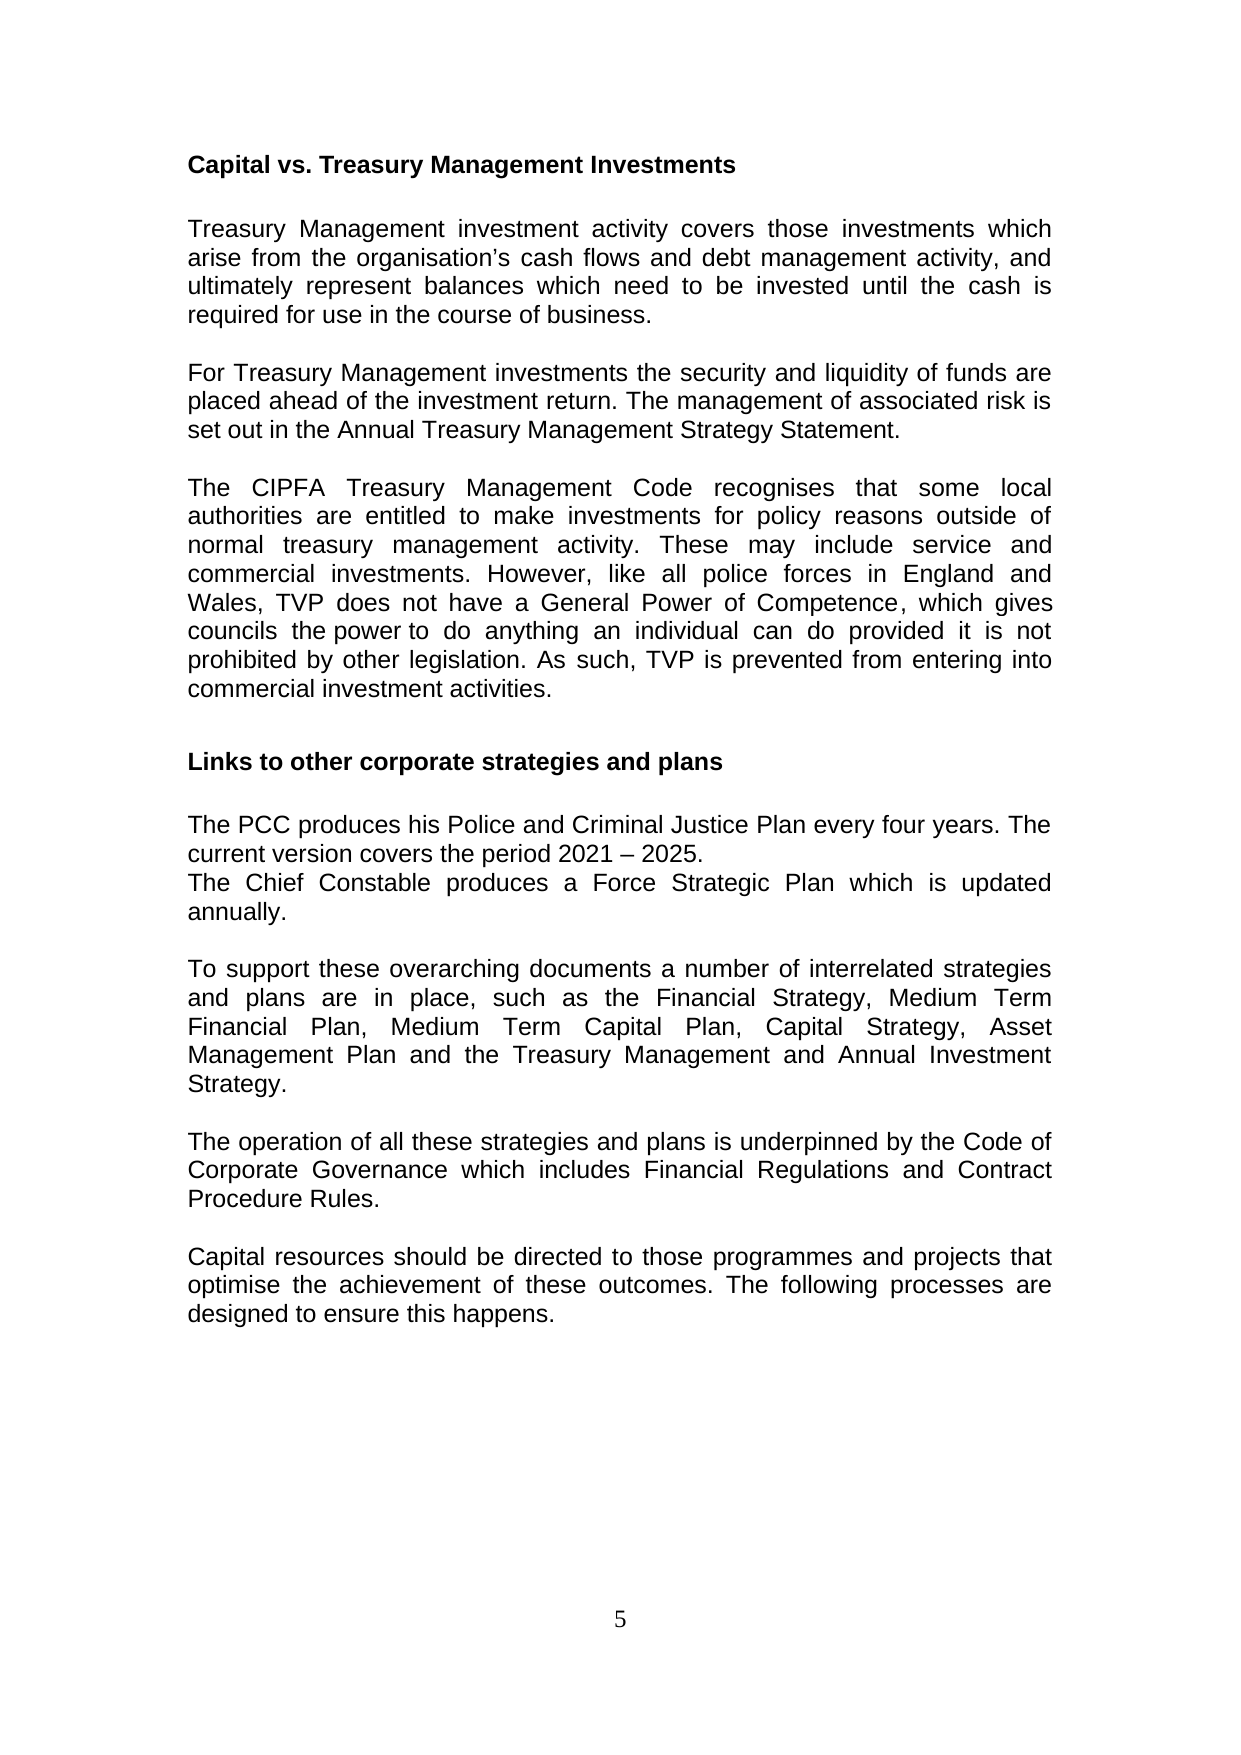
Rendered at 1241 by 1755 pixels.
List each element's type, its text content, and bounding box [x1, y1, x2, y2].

text Capital resources should be directed to those programmes and projects that optimise the achievement of these outcomes. The following processes are designed to ensure this happens. [187, 1242, 1053, 1328]
subtitle Capital vs. Treasury Management Investments [187, 150, 1053, 179]
text The Chief Constable produces a Force Strategic Plan which is updated annually. [187, 868, 1053, 925]
text The PCC produces his Police and Criminal Justice Plan every four years. The current version covers the period 2021 – 2025. [187, 810, 1053, 868]
subtitle Links to other corporate strategies and plans [187, 747, 1053, 775]
text Treasury Management investment activity covers those investments which arise from the organisation’s cash flows and debt management activity, and ultimately represent balances which need to be invested until the cash is required for use in the course of business. [187, 214, 1053, 329]
text The operation of all these strategies and plans is underpinned by the Code of Corporate Governance which includes Financial Regulations and Contract Procedure Rules. [187, 1127, 1053, 1213]
text To support these overarching documents a number of interrelated strategies and plans are in place, such as the Financial Strategy, Medium Term Financial Plan, Medium Term Capital Plan, Capital Strategy, Asset Management Plan and the Treasury Management and Annual Investment Strategy. [187, 954, 1053, 1098]
text For Treasury Management investments the security and liquidity of funds are placed ahead of the investment return. The management of associated risk is set out in the Annual Treasury Management Strategy Statement. [187, 357, 1053, 444]
text The CIPFA Treasury Management Code recognises that some local authorities are entitled to make investments for policy reasons outside of normal treasury management activity. These may include service and commercial investments. However, like all police forces in England and Wales, TVP does not have a General Power of Competence, which gives councils the power to do anything an individual can do provided it is not prohibited by other legislation. As such, TVP is prevented from entering into commercial investment activities. [187, 472, 1053, 702]
